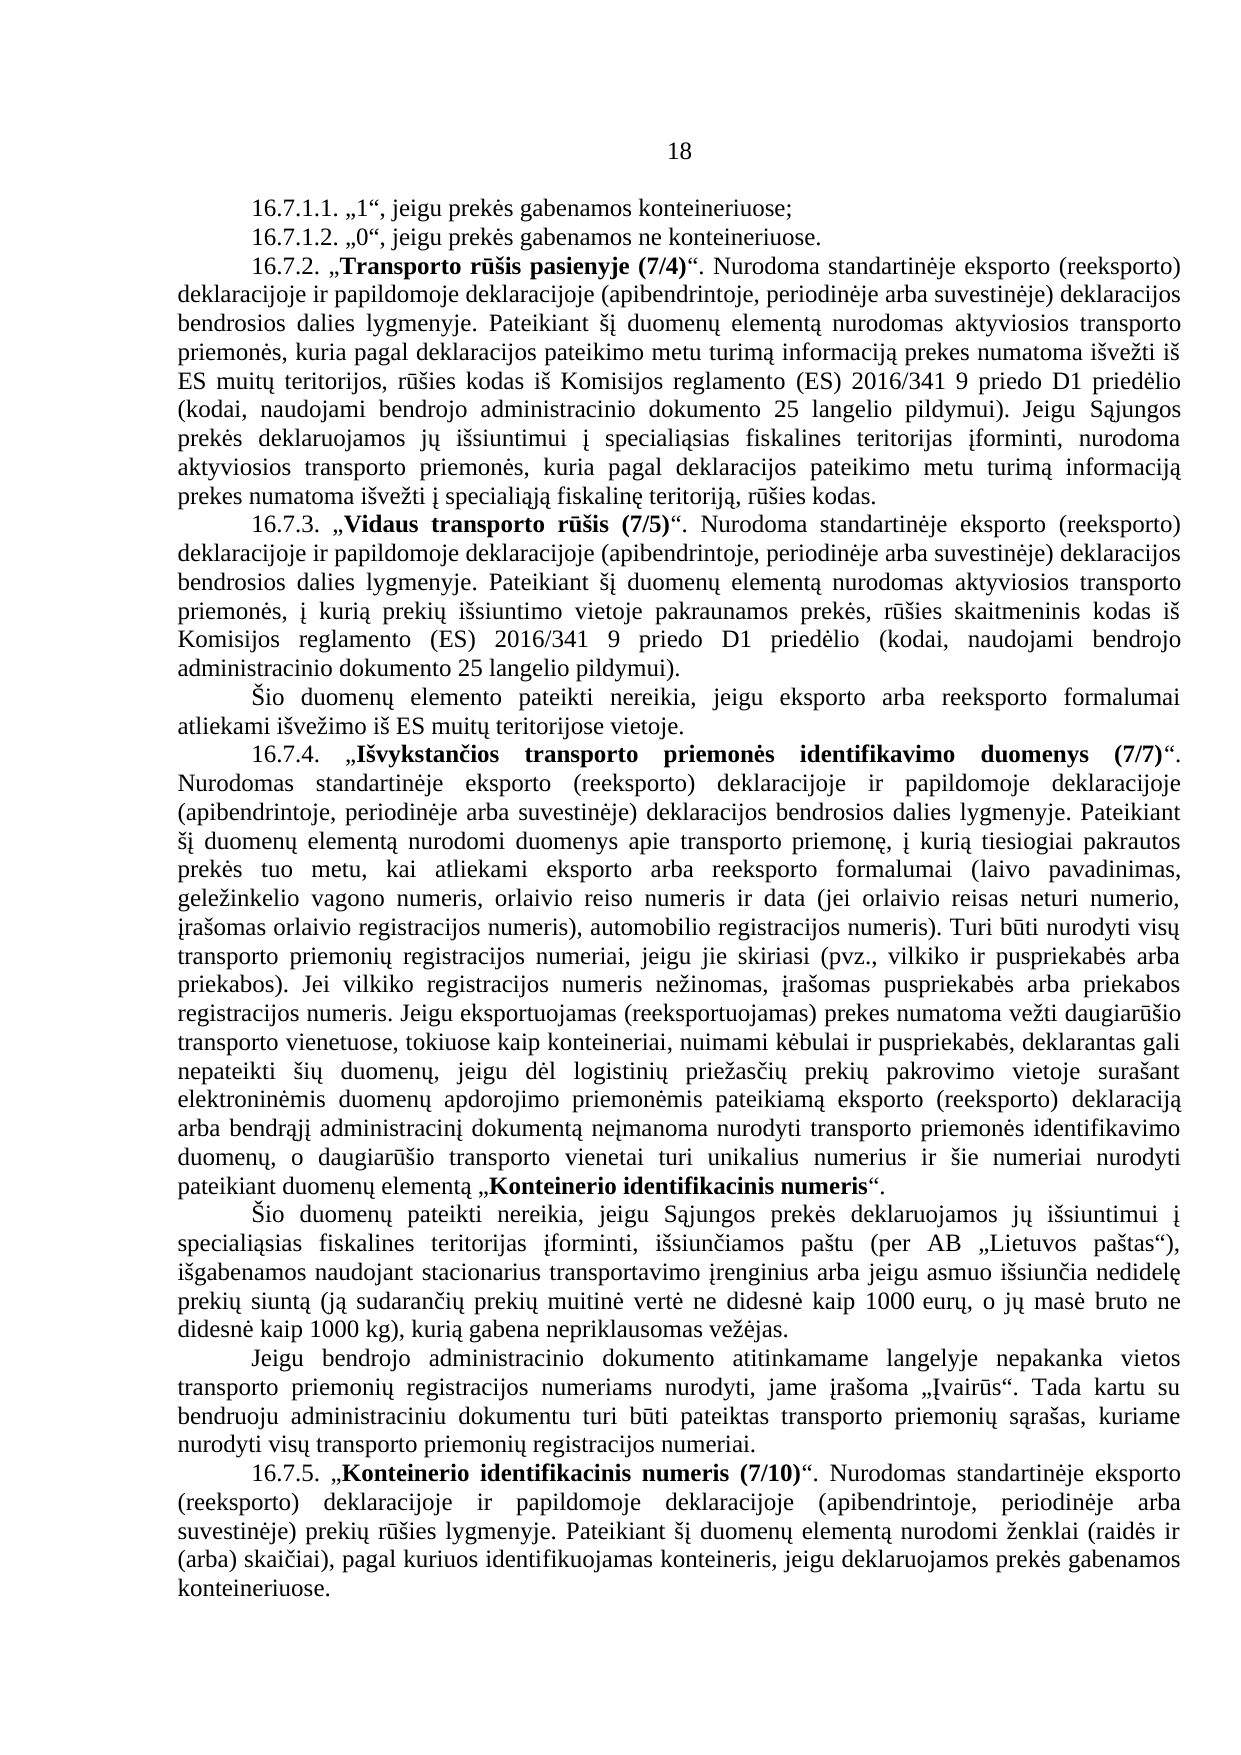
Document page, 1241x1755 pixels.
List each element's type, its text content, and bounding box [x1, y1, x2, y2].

text Šio duomenų pateikti nereikia, jeigu Sąjungos prekės deklaruojamos jų išsiuntimui į specialiąsias fiskalines teritorijas įforminti, išsiunčiamos paštu (per AB „Lietuvos paštas“), išgabenamos naudojant stacionarius transportavimo įrenginius arba jeigu asmuo išsiunčia nedidelę prekių siuntą (ją sudarančių prekių muitinė vertė ne didesnė kaip 1000 eurų, o jų masė bruto ne didesnė kaip 1000 kg), kurią gabena nepriklausomas vežėjas. [177, 1199, 1181, 1343]
text 16.7.1.1. „1“, jeigu prekės gabenamos konteineriuose; [177, 193, 1181, 222]
text 16.7.2. „Transporto rūšis pasienyje (7/4)“. Nurodoma standartinėje eksporto (reeksporto) deklaracijoje ir papildomoje deklaracijoje (apibendrintoje, periodinėje arba suvestinėje) deklaracijos bendrosios dalies lygmenyje. Pateikiant šį duomenų elementą nurodomas aktyviosios transporto priemonės, kuria pagal deklaracijos pateikimo metu turimą informaciją prekes numatoma išvežti iš ES muitų teritorijos, rūšies kodas iš Komisijos reglamento (ES) 2016/341 9 priedo D1 priedėlio (kodai, naudojami bendrojo administracinio dokumento 25 langelio pildymui). Jeigu Sąjungos prekės deklaruojamos jų išsiuntimui į specialiąsias fiskalines teritorijas įforminti, nurodoma aktyviosios transporto priemonės, kuria pagal deklaracijos pateikimo metu turimą informaciją prekes numatoma išvežti į specialiąją fiskalinę teritoriją, rūšies kodas. [177, 251, 1181, 509]
text 16.7.5. „Konteinerio identifikacinis numeris (7/10)“. Nurodomas standartinėje eksporto (reeksporto) deklaracijoje ir papildomoje deklaracijoje (apibendrintoje, periodinėje arba suvestinėje) prekių rūšies lygmenyje. Pateikiant šį duomenų elementą nurodomi ženklai (raidės ir (arba) skaičiai), pagal kuriuos identifikuojamas konteineris, jeigu deklaruojamos prekės gabenamos konteineriuose. [177, 1458, 1181, 1602]
text 16.7.4. „Išvykstančios transporto priemonės identifikavimo duomenys (7/7)“. Nurodomas standartinėje eksporto (reeksporto) deklaracijoje ir papildomoje deklaracijoje (apibendrintoje, periodinėje arba suvestinėje) deklaracijos bendrosios dalies lygmenyje. Pateikiant šį duomenų elementą nurodomi duomenys apie transporto priemonę, į kurią tiesiogiai pakrautos prekės tuo metu, kai atliekami eksporto arba reeksporto formalumai (laivo pavadinimas, geležinkelio vagono numeris, orlaivio reiso numeris ir data (jei orlaivio reisas neturi numerio, įrašomas orlaivio registracijos numeris), automobilio registracijos numeris). Turi būti nurodyti visų transporto priemonių registracijos numeriai, jeigu jie skiriasi (pvz., vilkiko ir puspriekabės arba priekabos). Jei vilkiko registracijos numeris nežinomas, įrašomas puspriekabės arba priekabos registracijos numeris. Jeigu eksportuojamas (reeksportuojamas) prekes numatoma vežti daugiarūšio transporto vienetuose, tokiuose kaip konteineriai, nuimami kėbulai ir puspriekabės, deklarantas gali nepateikti šių duomenų, jeigu dėl logistinių priežasčių prekių pakrovimo vietoje surašant elektroninėmis duomenų apdorojimo priemonėmis pateikiamą eksporto (reeksporto) deklaraciją arba bendrąjį administracinį dokumentą neįmanoma nurodyti transporto priemonės identifikavimo duomenų, o daugiarūšio transporto vienetai turi unikalius numerius ir šie numeriai nurodyti pateikiant duomenų elementą „Konteinerio identifikacinis numeris“. [177, 739, 1181, 1199]
text Jeigu bendrojo administracinio dokumento atitinkamame langelyje nepakanka vietos transporto priemonių registracijos numeriams nurodyti, jame įrašoma „Įvairūs“. Tada kartu su bendruoju administraciniu dokumentu turi būti pateiktas transporto priemonių sąrašas, kuriame nurodyti visų transporto priemonių registracijos numeriai. [177, 1343, 1181, 1458]
text 16.7.3. „Vidaus transporto rūšis (7/5)“. Nurodoma standartinėje eksporto (reeksporto) deklaracijoje ir papildomoje deklaracijoje (apibendrintoje, periodinėje arba suvestinėje) deklaracijos bendrosios dalies lygmenyje. Pateikiant šį duomenų elementą nurodomas aktyviosios transporto priemonės, į kurią prekių išsiuntimo vietoje pakraunamos prekės, rūšies skaitmeninis kodas iš Komisijos reglamento (ES) 2016/341 9 priedo D1 priedėlio (kodai, naudojami bendrojo administracinio dokumento 25 langelio pildymui). [177, 509, 1181, 682]
text Šio duomenų elemento pateikti nereikia, jeigu eksporto arba reeksporto formalumai atliekami išvežimo iš ES muitų teritorijose vietoje. [177, 682, 1181, 739]
text 16.7.1.2. „0“, jeigu prekės gabenamos ne konteineriuose. [177, 222, 1181, 251]
